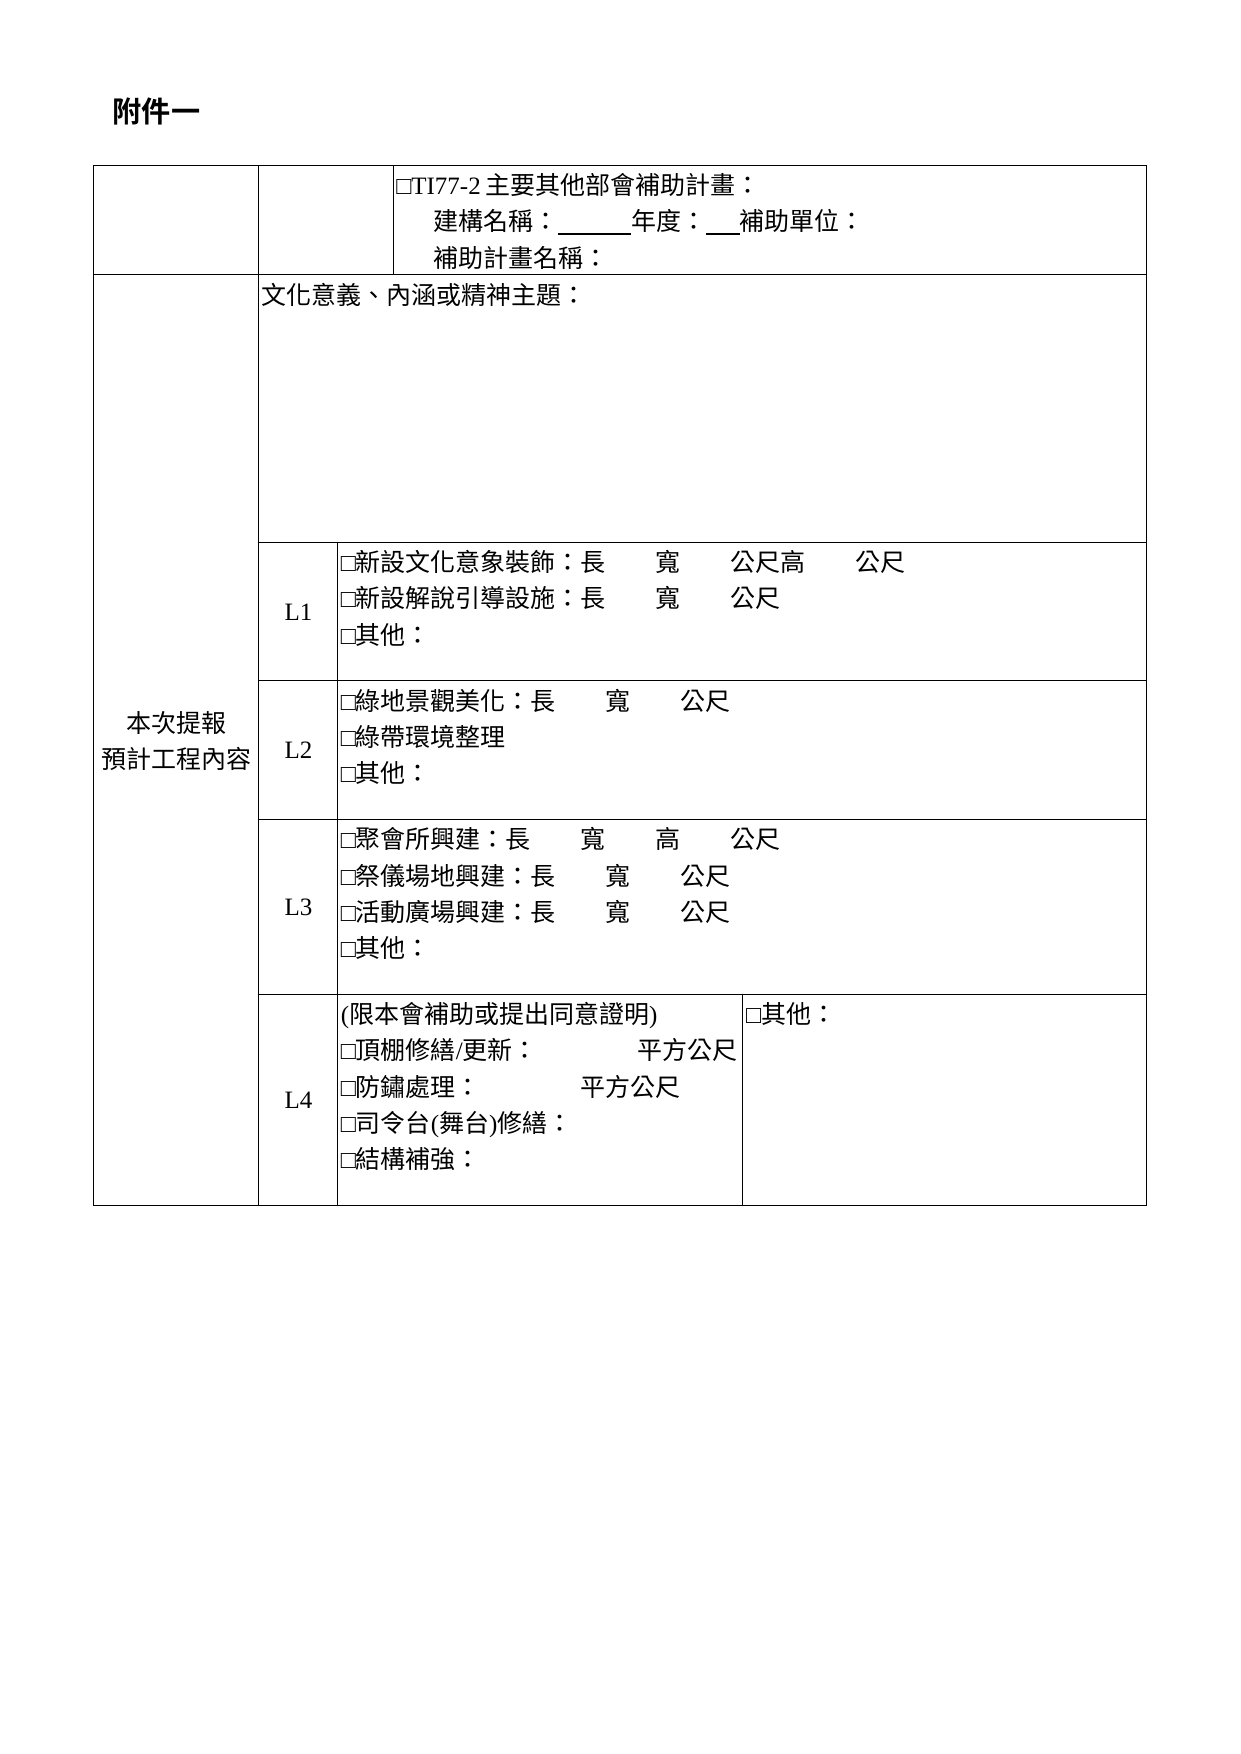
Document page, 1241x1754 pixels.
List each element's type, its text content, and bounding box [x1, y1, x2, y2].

table_cell □聚會所興建：長 寬 高 公尺 □祭儀場地興建：長 寬 公尺 □活動廣場興建：長 寬 公尺 □其他： [338, 820, 1146, 993]
table_cell 本次提報 預計工程內容 [94, 275, 258, 1204]
table_cell (限本會補助或提出同意證明) □頂棚修繕/更新： 平方公尺 □防鏽處理： 平方公尺 □司令台(舞台)修繕： □結構補強： [338, 995, 742, 1204]
table_cell L2 [259, 681, 337, 819]
table_cell □新設文化意象裝飾：長 寬 公尺高 公尺 □新設解說引導設施：長 寬 公尺 □其他： [338, 543, 1146, 680]
table_cell [259, 166, 393, 274]
table_cell [94, 166, 258, 274]
table_cell L1 [259, 543, 337, 680]
table_cell □TI77-2主要其他部會補助計畫： 建構名稱： 年度： 補助單位： 補助計畫名稱： [394, 166, 1146, 274]
table_cell 文化意義、內涵或精神主題： [259, 275, 1146, 542]
table_cell L4 [259, 995, 337, 1204]
table_cell □其他： [743, 995, 1146, 1204]
table_cell □綠地景觀美化：長 寬 公尺 □綠帶環境整理 □其他： [338, 681, 1146, 819]
table_cell L3 [259, 820, 337, 993]
